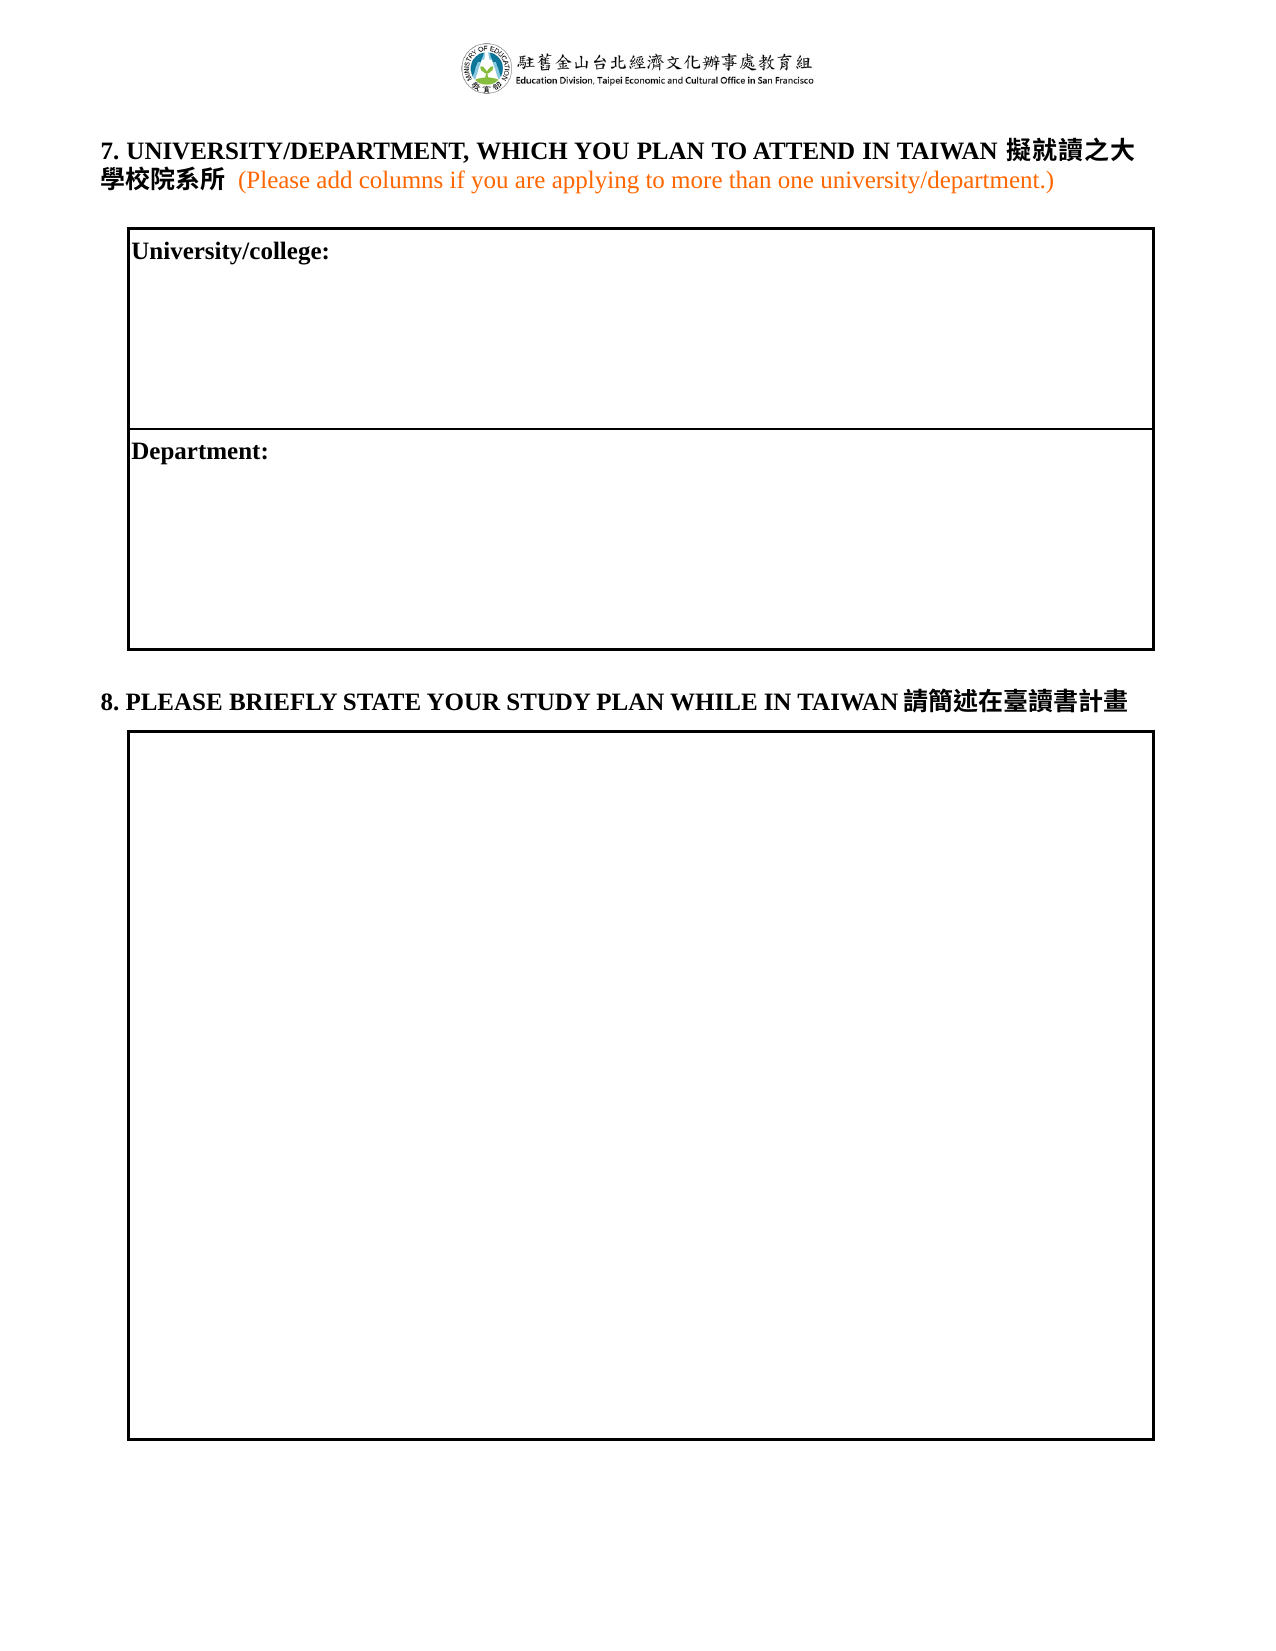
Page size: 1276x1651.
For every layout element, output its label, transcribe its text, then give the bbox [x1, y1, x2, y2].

text 7. UNIVERSITY/DEPARTMENT, WHICH YOU PLAN TO ATTEND IN TAIWAN 擬就讀之大學校院系所 (Please add columns if you are applying to more than one university/department.) [100, 136, 1135, 194]
table_header [130, 733, 1152, 1438]
table_header University/college: [130, 230, 1152, 428]
table_cell Department: [130, 430, 1152, 648]
text 8. PLEASE BRIEFLY STATE YOUR STUDY PLAN WHILE IN TAIWAN請簡述在臺讀書計畫 [100, 683, 1175, 717]
